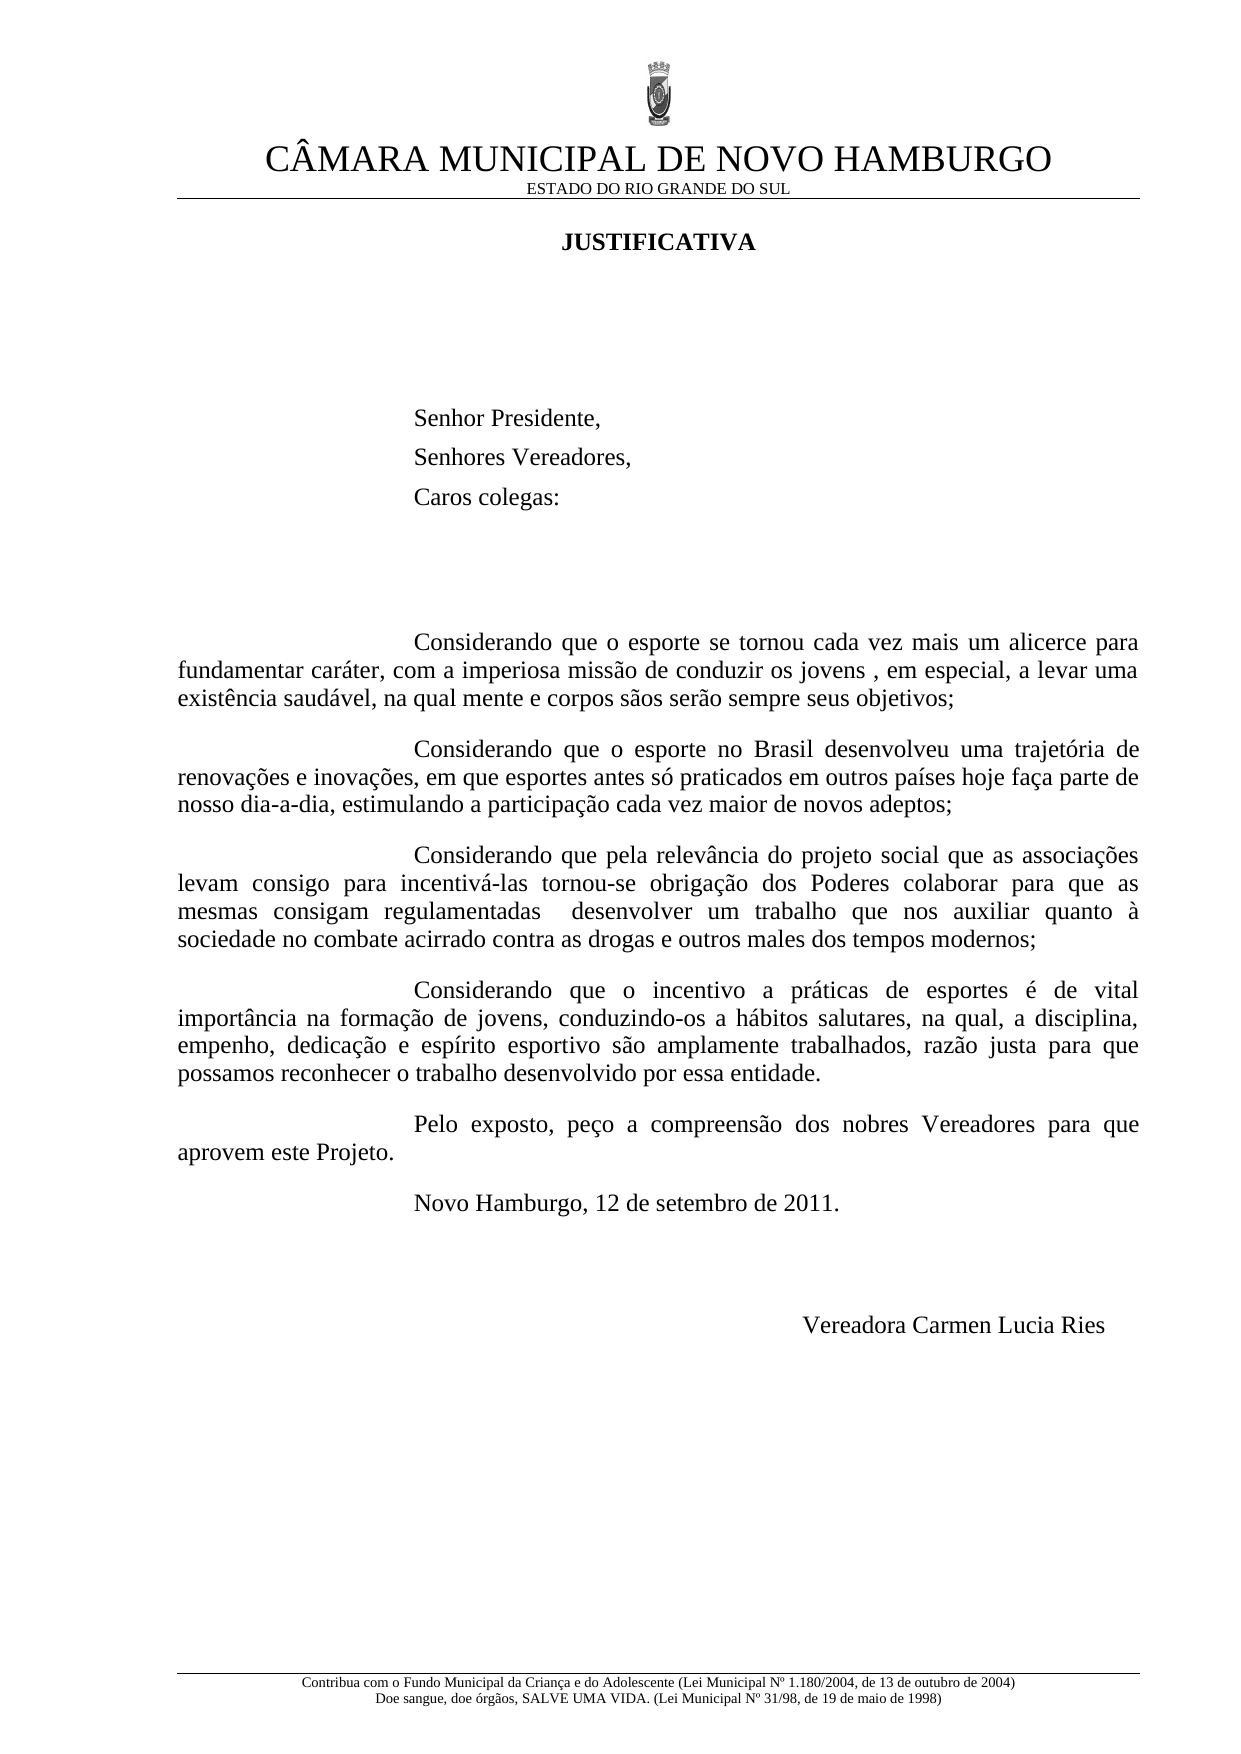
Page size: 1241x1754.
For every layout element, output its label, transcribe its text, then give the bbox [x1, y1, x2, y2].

text Considerando que o esporte se tornou cada vez mais um alicerce para fundamentar caráter, com a imperiosa missão de conduzir os jovens , em especial, a levar uma existência saudável, na qual mente e corpos sãos serão sempre seus objetivos; [177, 628, 1140, 711]
text Caros colegas: [177, 483, 1140, 510]
text Senhores Vereadores, [177, 443, 1140, 471]
text Considerando que o incentivo a práticas de esportes é de vital importância na formação de jovens, conduzindo-os a hábitos salutares, na qual, a disciplina, empenho, dedicação e espírito esportivo são amplamente trabalhados, razão justa para que possamos reconhecer o trabalho desenvolvido por essa entidade. [177, 976, 1140, 1087]
text Novo Hamburgo, 12 de setembro de 2011. [177, 1189, 1140, 1217]
text JUSTIFICATIVA [177, 228, 1140, 256]
text Senhor Presidente, [177, 404, 1140, 431]
text Considerando que o esporte no Brasil desenvolveu uma trajetória de renovações e inovações, em que esportes antes só praticados em outros países hoje faça parte de nosso dia-a-dia, estimulando a participação cada vez maior de novos adeptos; [177, 735, 1140, 818]
text Pelo exposto, peço a compreensão dos nobres Vereadores para que aprovem este Projeto. [177, 1110, 1140, 1166]
text Considerando que pela relevância do projeto social que as associações levam consigo para incentivá-las tornou-se obrigação dos Poderes colaborar para que as mesmas consigam regulamentadas desenvolver um trabalho que nos auxiliar quanto à sociedade no combate acirrado contra as drogas e outros males dos tempos modernos; [177, 842, 1140, 952]
text Vereadora Carmen Lucia Ries [768, 1312, 1140, 1339]
